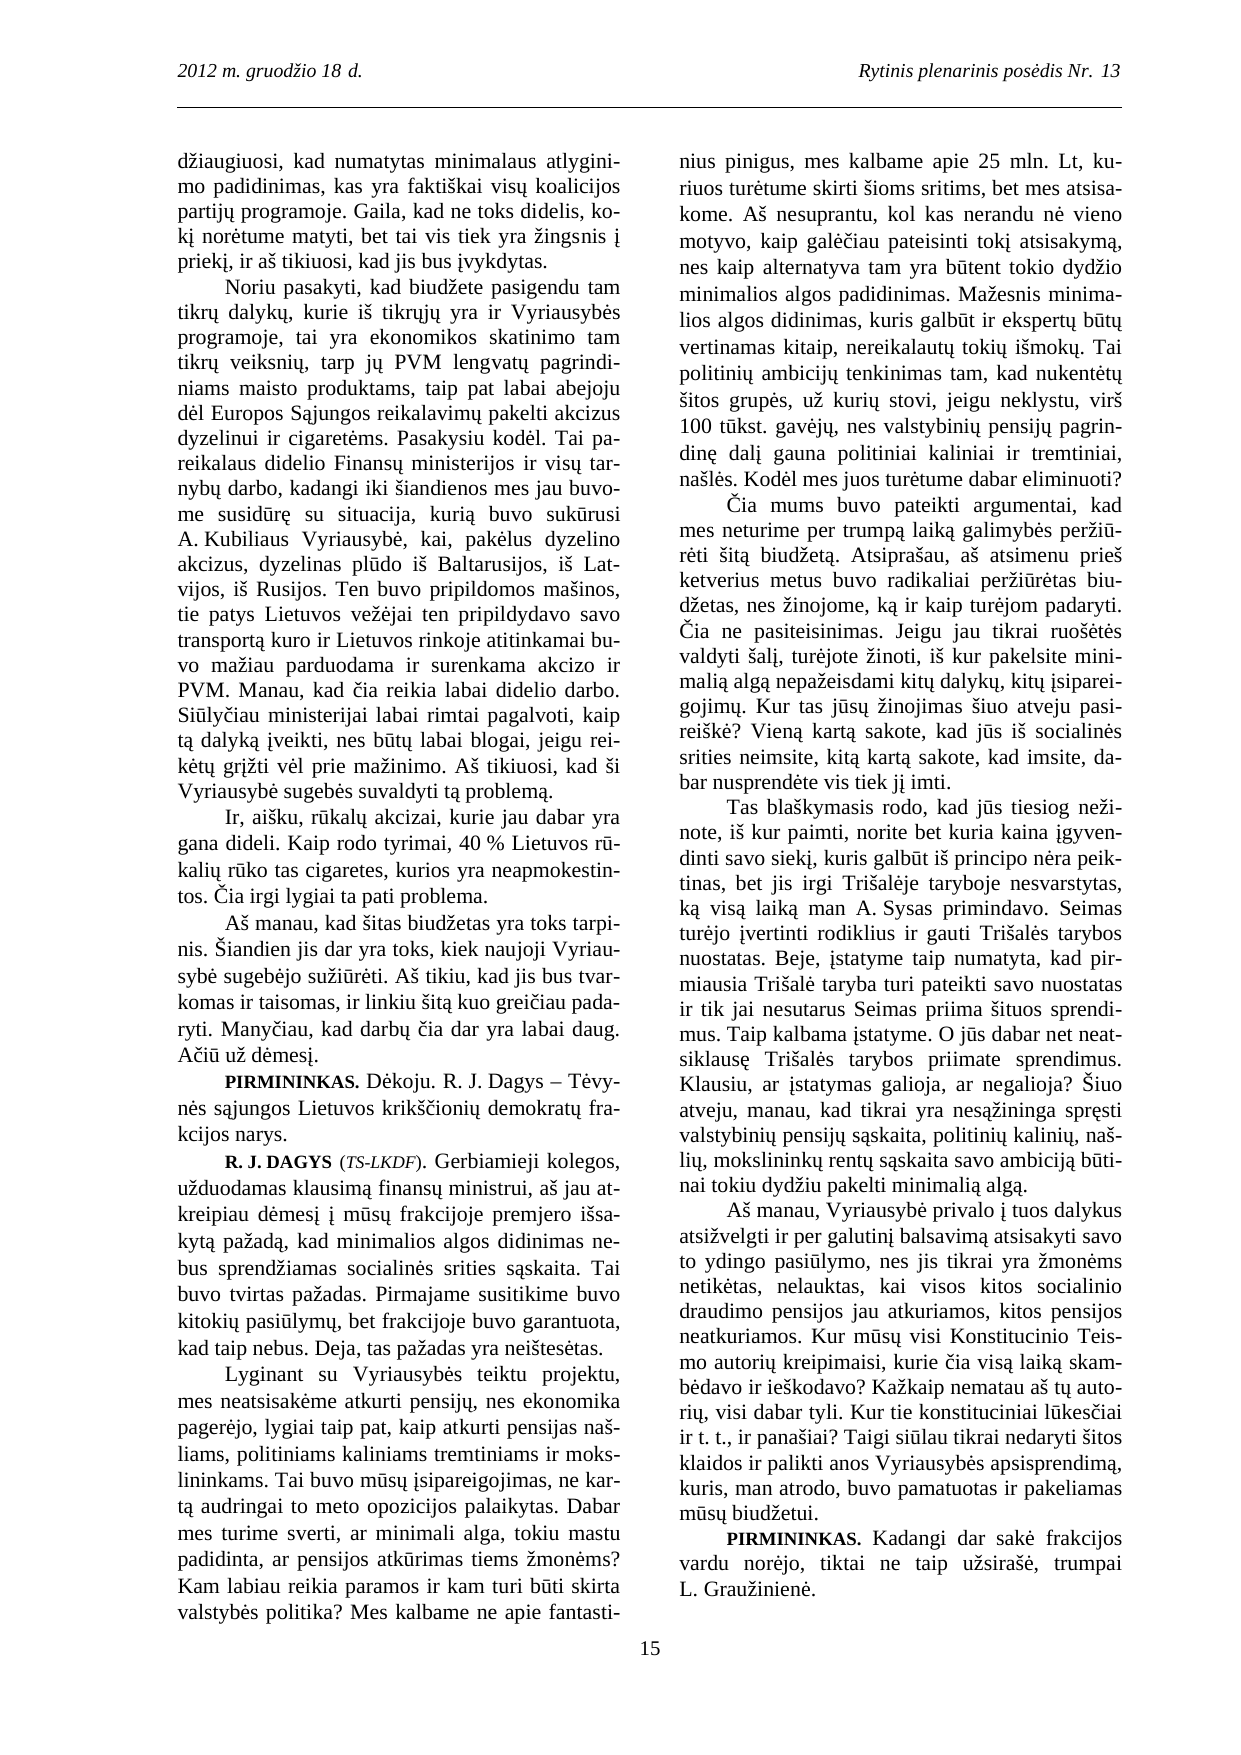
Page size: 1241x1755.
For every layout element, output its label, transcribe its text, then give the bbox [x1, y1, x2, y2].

text PIRMININKAS. Ka­dan­gi dar sa­kė frak­ci­jos var­du no­rė­jo, tik­tai ne taip už­si­ra­šė, trum­pai L. Grau­ži­nie­nė. [679, 1525, 1122, 1601]
text Aš ma­nau, Vy­riau­sy­bė pri­va­lo į tuos da­ly­kus at­si­žvelg­ti ir per ga­lu­ti­nį bal­sa­vi­mą at­si­sa­ky­ti sa­vo to ydin­go pa­siū­ly­mo, nes jis tik­rai yra žmo­nėms ne­ti­kė­tas, ne­lauk­tas, kai vi­sos ki­tos so­cia­li­nio drau­di­mo pen­si­jos jau at­ku­ria­mos, ki­tos pen­si­jos ne­at­ku­ria­mos. Kur mū­sų vi­si Kon­sti­tu­ci­nio Teis­mo au­to­rių krei­pi­mai­si, ku­rie čia vi­są lai­ką skam­bė­da­vo ir ieš­ko­da­vo? Kaž­kaip ne­ma­tau aš tų au­to­rių, vi­si da­bar ty­li. Kur tie kon­sti­tu­ci­niai lū­kes­čiai ir t. t., ir pa­na­šiai? Tai­gi siū­lau tik­rai ne­da­ry­ti ši­tos klai­dos ir pa­lik­ti anos Vy­riau­sy­bės ap­si­spren­di­mą, ku­ris, man at­ro­do, bu­vo pa­ma­tuo­tas ir pa­ke­lia­mas mū­sų biu­dže­tui. [679, 1197, 1122, 1525]
text Aš ma­nau, kad ši­tas biu­dže­tas yra toks tar­pi­nis. Šian­dien jis dar yra toks, kiek nau­jo­ji Vy­riau­sy­bė su­ge­bė­jo su­žiū­rė­ti. Aš ti­kiu, kad jis bus tvar­ko­mas ir tai­so­mas, ir lin­kiu ši­tą kuo grei­čiau pa­da­ry­ti. Ma­ny­čiau, kad dar­bų čia dar yra la­bai daug. Ačiū už dė­me­sį. [177, 909, 620, 1068]
text R. J. DAGYS (TS-LKDF). Ger­bia­mie­ji ko­le­gos, už­duo­da­mas klau­si­mą fi­nan­sų mi­nist­rui, aš jau at­krei­piau dė­me­sį į mū­sų frak­ci­jo­je prem­je­ro iš­sa­ky­tą pa­ža­dą, kad mi­ni­ma­lios al­gos di­di­ni­mas ne­bus spren­džia­mas so­cia­li­nės sri­ties są­skai­ta. Tai bu­vo tvir­tas pa­ža­das. Pir­ma­ja­me su­si­ti­ki­me bu­vo ki­to­kių pa­siū­ly­mų, bet frak­ci­jo­je bu­vo ga­ran­tuo­ta, kad taip ne­bus. De­ja, tas pa­ža­das yra ne­iš­te­sė­tas. [177, 1147, 620, 1360]
text No­riu pa­sa­ky­ti, kad biu­dže­te pa­si­gen­du tam tik­rų da­ly­kų, ku­rie iš tik­rų­jų yra ir Vy­riau­sy­bės pro­gra­mo­je, tai yra eko­no­mi­kos ska­ti­ni­mo tam tik­rų veiks­nių, tarp jų PVM leng­va­tų pa­grin­di­niams mais­to pro­duk­tams, taip pat la­bai abe­jo­ju dėl Eu­ro­pos Są­jun­gos rei­ka­la­vi­mų pa­kel­ti ak­ci­zus dy­ze­li­nui ir ci­ga­re­tėms. Pa­sa­ky­siu ko­dėl. Tai pa­rei­ka­laus di­de­lio Fi­nan­sų mi­nis­te­ri­jos ir vi­sų tar­ny­bų dar­bo, ka­dan­gi iki šian­die­nos mes jau bu­vo­me su­si­dū­rę su si­tu­a­ci­ja, ku­rią bu­vo su­kū­ru­si A. Ku­bi­liaus Vy­riau­sy­bė, kai, pa­kė­lus dy­ze­li­no ak­ci­zus, dy­ze­li­nas plū­do iš Bal­ta­ru­si­jos, iš Lat­vijos, iš Ru­si­jos. Ten bu­vo pri­pil­do­mos ma­ši­nos, tie pa­tys Lie­tu­vos ve­žė­jai ten pri­pil­dy­da­vo sa­vo trans­por­tą ku­ro ir Lie­tu­vos rin­ko­je ati­tin­ka­mai bu­vo ma­žiau par­duo­da­ma ir su­ren­ka­ma ak­ci­zo ir PVM. Ma­nau, kad čia rei­kia la­bai di­de­lio dar­bo. Siū­ly­čiau mi­nis­te­ri­jai la­bai rim­tai pa­gal­vo­ti, kaip tą da­ly­ką įveik­ti, nes bū­tų la­bai blo­gai, jei­gu rei­kė­tų grįž­ti vėl prie ma­ži­ni­mo. Aš ti­kiuo­si, kad ši Vy­riau­sy­bė su­ge­bės su­val­dy­ti tą pro­ble­mą. [177, 274, 620, 803]
text Ir, aiš­ku, rū­ka­lų ak­ci­zai, ku­rie jau da­bar yra ga­na di­de­li. Kaip ro­do ty­ri­mai, 40 % Lie­tu­vos rū­ka­lių rū­ko tas ci­ga­re­tes, ku­rios yra ne­ap­mo­kes­tin­tos. Čia ir­gi ly­giai ta pa­ti pro­ble­ma. [177, 803, 620, 909]
text džiau­giuo­si, kad nu­ma­ty­tas mi­ni­ma­laus at­ly­gi­ni­mo pa­di­di­ni­mas, kas yra fak­tiš­kai vi­sų ko­a­li­ci­jos par­ti­jų pro­gra­mo­je. Gai­la, kad ne toks di­de­lis, ko­kį no­rė­tu­me ma­ty­ti, bet tai vis tiek yra žings­nis į prie­kį, ir aš ti­kiuo­si, kad jis bus įvyk­dy­tas. [177, 148, 620, 274]
text Čia mums bu­vo pa­teik­ti ar­gu­men­tai, kad mes ne­tu­ri­me per trum­pą lai­ką ga­li­my­bės per­žiū­rė­ti ši­tą biu­dže­tą. At­si­pra­šau, aš at­si­me­nu prieš ket­ve­rius me­tus bu­vo ra­di­ka­liai per­žiū­rė­tas biu­dže­tas, nes ži­no­jo­me, ką ir kaip tu­rė­jom pa­da­ry­ti. Čia ne pa­si­tei­si­ni­mas. Jei­gu jau tik­rai ruo­šė­tės val­dy­ti ša­lį, tu­rė­jo­te ži­no­ti, iš kur pa­kel­si­te mi­ni­ma­lią al­gą ne­pa­žeis­da­mi ki­tų da­ly­kų, ki­tų įsi­pa­rei­go­ji­mų. Kur tas jū­sų ži­no­ji­mas šiuo at­ve­ju pa­si­reiš­kė? Vie­ną kar­tą sa­ko­te, kad jūs iš so­cia­li­nės sri­ties ne­im­si­te, ki­tą kar­tą sa­ko­te, kad im­si­te, da­bar nu­spren­dė­te vis tiek jį im­ti. [679, 492, 1122, 794]
text Ly­gi­nant su Vy­riau­sy­bės teik­tu pro­jek­tu, mes ne­at­si­sa­kė­me at­kur­ti pen­si­jų, nes eko­no­mi­ka pa­ge­rė­jo, ly­giai taip pat, kaip at­kur­ti pen­si­jas naš­liams, po­li­ti­niams ka­li­niams trem­ti­niams ir moks­li­nin­kams. Tai bu­vo mū­sų įsi­pa­rei­go­ji­mas, ne kar­tą aud­rin­gai to me­to opo­zi­ci­jos pa­lai­ky­tas. Da­bar mes tu­ri­me sver­ti, ar mi­ni­ma­li al­ga, to­kiu mas­tu pa­di­din­ta, ar pen­si­jos at­kū­ri­mas tiems žmo­nėms? Kam la­biau rei­kia pa­ra­mos ir kam tu­ri bū­ti skir­ta vals­ty­bės po­li­ti­ka? Mes kal­ba­me ne apie fan­tas­ti­ [177, 1360, 620, 1625]
text PIRMININKAS. Dė­ko­ju. R. J. Da­gys – Tė­vy­nės są­jun­gos Lie­tu­vos krikš­čio­nių de­mok­ra­tų fra­k­ci­jos na­rys. [177, 1068, 620, 1147]
text Tas blaš­ky­ma­sis ro­do, kad jūs tie­siog ne­ži­no­te, iš kur pa­im­ti, no­ri­te bet ku­ria kai­na įgy­ven­din­ti sa­vo sie­kį, ku­ris gal­būt iš prin­ci­po nė­ra peik­ti­nas, bet jis ir­gi Tri­ša­lė­je ta­ry­bo­je ne­svars­ty­tas, ką vi­są lai­ką man A. Sy­sas pri­min­da­vo. Sei­mas tu­rė­jo įver­tin­ti ro­dik­lius ir gau­ti Tri­ša­lės ta­ry­bos nuo­sta­tas. Be­je, įsta­ty­me taip nu­ma­ty­ta, kad pir­miau­sia Tri­ša­lė ta­ry­ba tu­ri pa­teik­ti sa­vo nuo­sta­tas ir tik jai ne­su­ta­rus Sei­mas pri­ima ši­tuos spren­di­mus. Taip kal­ba­ma įsta­ty­me. O jūs da­bar net neat­si­klau­sę Tri­ša­lės ta­ry­bos pri­ima­te spren­di­mus. Klau­siu, ar įsta­ty­mas ga­lio­ja, ar ne­ga­lio­ja? Šiuo at­ve­ju, ma­nau, kad tik­rai yra ne­są­ži­nin­ga spręs­ti vals­ty­bi­nių pen­si­jų są­skai­ta, po­li­ti­nių ka­li­nių, naš­lių, moks­li­nin­kų ren­tų są­skai­ta sa­vo am­bi­ci­ją bū­ti­nai to­kiu dy­džiu pa­kel­ti mi­ni­ma­lią al­gą. [679, 794, 1122, 1197]
text nius pi­ni­gus, mes kal­ba­me apie 25 mln. Lt, ku­riuos tu­rė­tu­me skir­ti šioms sri­tims, bet mes at­si­sa­ko­me. Aš ne­su­pran­tu, kol kas ne­ran­du nė vie­no mo­ty­vo, kaip ga­lė­čiau pa­tei­sin­ti to­kį at­si­sa­ky­mą, nes kaip al­ter­na­ty­va tam yra bū­tent to­kio dy­džio mi­ni­ma­lios al­gos pa­di­di­ni­mas. Ma­žes­nis mi­ni­ma­lios al­gos di­di­ni­mas, ku­ris gal­būt ir eks­per­tų bū­tų ver­ti­na­mas ki­taip, ne­rei­ka­lau­tų to­kių iš­mo­kų. Tai po­li­ti­nių am­bi­ci­jų ten­ki­ni­mas tam, kad nu­ken­tė­tų ši­tos gru­pės, už ku­rių sto­vi, jei­gu ne­klys­tu, virš 100 tūkst. ga­vė­jų, nes vals­ty­bi­nių pen­si­jų pa­grin­di­nę da­lį gau­na po­li­ti­niai ka­li­niai ir trem­ti­niai, naš­lės. Ko­dėl mes juos tu­rė­tu­me da­bar eli­mi­nuo­ti? [679, 148, 1122, 492]
